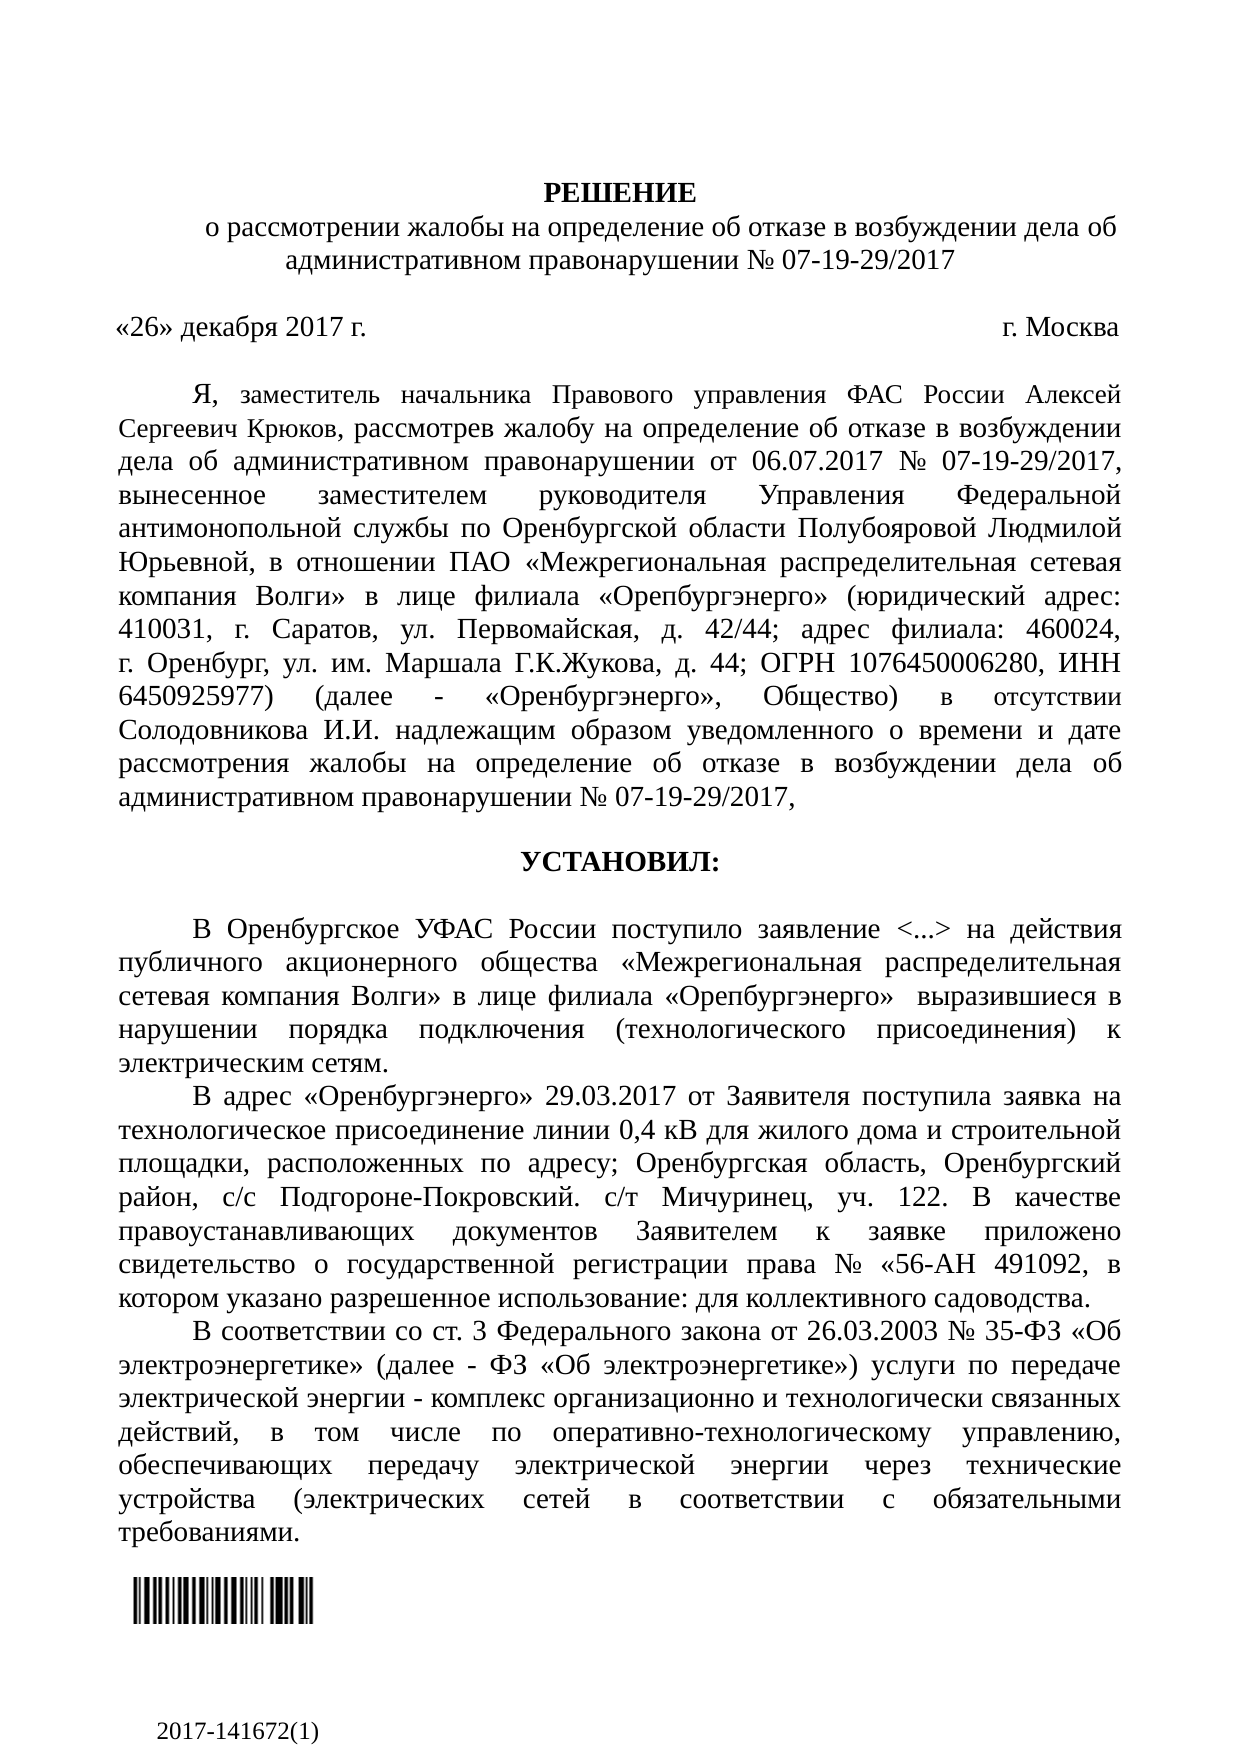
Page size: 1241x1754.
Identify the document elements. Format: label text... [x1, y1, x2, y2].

text «26» декабря 2017 г. г. Москва [115, 309, 1122, 343]
text УСТАНОВИЛ: [118, 844, 1122, 877]
text В соответствии со ст. 3 Федерального закона от 26.03.2003 № 35-ФЗ «Об электроэнергетике» (далее - ФЗ «Об электроэнергетике») услуги по передаче электрической энергии - комплекс организационно и технологически связанных действий, в том числе по оперативно-технологическому управлению, обеспечивающих передачу электрической энергии через технические устройства (электрических сетей в соответствии с обязательными требованиями. [118, 1313, 1122, 1548]
text Я, заместитель начальника Правового управления ФАС России Алексей Сергеевич Крюков, рассмотрев жалобу на определение об отказе в возбуждении дела об административном правонарушении от 06.07.2017 № 07-19-29/2017, вынесенное заместителем руководителя Управления Федеральной антимонопольной службы по Оренбургской области Полубояровой Людмилой Юрьевной, в отношении ПАО «Межрегиональная распределительная сетевая компания Волги» в лице филиала «Орепбургэнерго» (юридический адрес: 410031, г. Саратов, ул. Первомайская, д. 42/44; адрес филиала: 460024, г. Оренбург, ул. им. Маршала Г.К.Жукова, д. 44; ОГРН 1076450006280, ИНН 6450925977) (далее - «Оренбургэнерго», Общество) в отсутствии Солодовникова И.И. надлежащим образом уведомленного о времени и дате рассмотрения жалобы на определение об отказе в возбуждении дела об административном правонарушении № 07-19-29/2017, [118, 376, 1122, 812]
picture [118, 1577, 331, 1624]
subtitle РЕШЕНИЕ [118, 175, 1122, 209]
text В Оренбургское УФАС России поступило заявление <...> на действия публичного акционерного общества «Межрегиональная распределительная сетевая компания Волги» в лице филиала «Орепбургэнерго» выразившиеся в нарушении порядка подключения (технологического присоединения) к электрическим сетям. [118, 911, 1122, 1078]
text о рассмотрении жалобы на определение об отказе в возбуждении дела об административном правонарушении № 07-19-29/2017 [118, 209, 1122, 276]
text В адрес «Оренбургэнерго» 29.03.2017 от Заявителя поступила заявка на технологическое присоединение линии 0,4 кВ для жилого дома и строительной площадки, расположенных по адресу; Оренбургская область, Оренбургский район, с/с Подгороне-Покровский. с/т Мичуринец, уч. 122. В качестве правоустанавливающих документов Заявителем к заявке приложено свидетельство о государственной регистрации права № «56-АН 491092, в котором указано разрешенное использование: для коллективного садоводства. [118, 1078, 1122, 1313]
